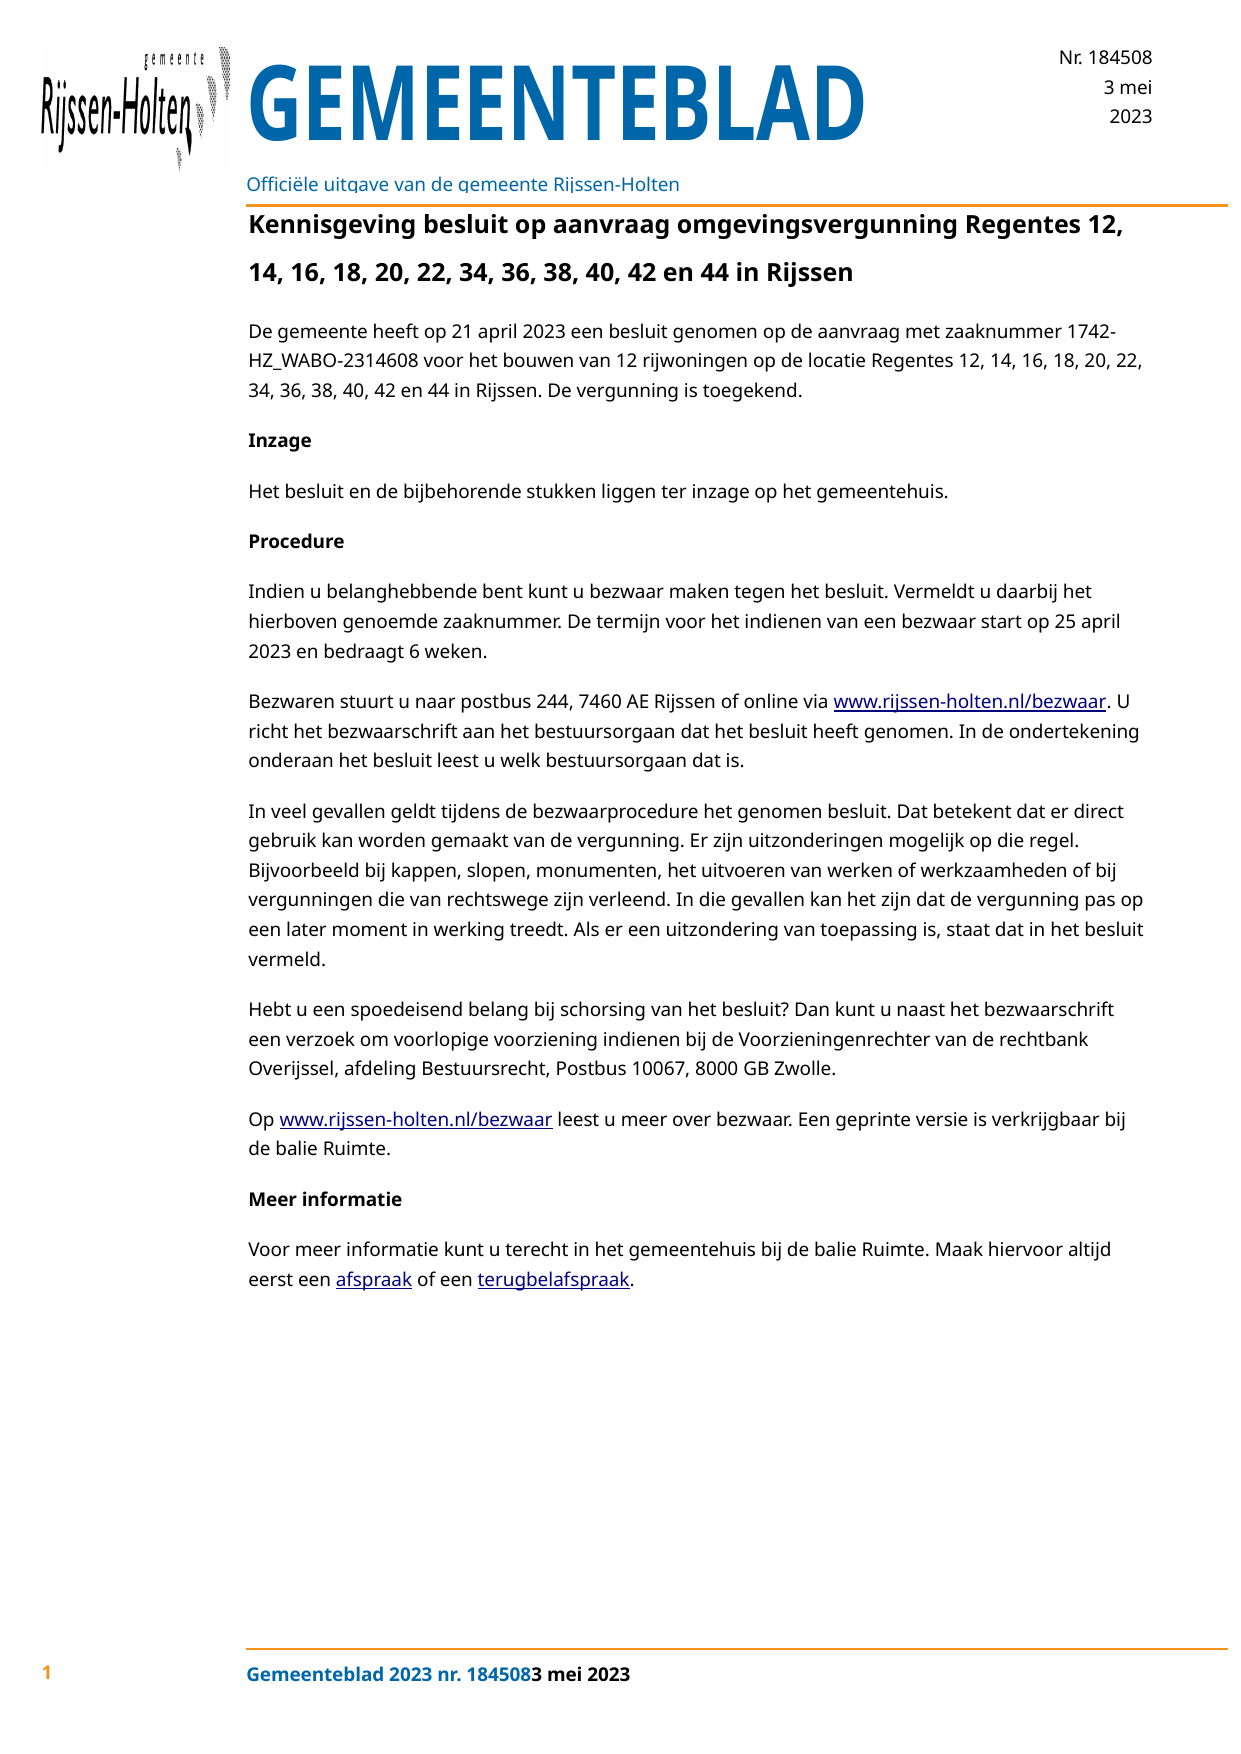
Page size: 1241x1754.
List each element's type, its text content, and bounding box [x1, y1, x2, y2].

text In veel gevallen geldt tijdens de bezwaarprocedure het genomen besluit. Dat betekent dat er direct gebruik kan worden gemaakt van de vergunning. Er zijn uitzonderingen mogelijk op die regel. Bijvoorbeeld bij kappen, slopen, monumenten, het uitvoeren van werken of werkzaamheden of bij vergunningen die van rechtswege zijn verleend. In die gevallen kan het zijn dat de vergunning pas op een later moment in werking treedt. Als er een uitzondering van toepassing is, staat dat in het besluit vermeld. [248, 798, 1152, 972]
picture [41, 47, 231, 172]
text Indien u belanghebbende bent kunt u bezwaar maken tegen het besluit. Vermeldt u daarbij het hierboven genoemde zaaknummer. De termijn voor het indienen van een bezwaar start op 25 april 2023 en bedraagt 6 weken. [248, 579, 1152, 664]
text De gemeente heeft op 21 april 2023 een besluit genomen op de aanvraag met zaaknummer 1742-HZ_WABO-2314608 voor het bouwen van 12 rijwoningen op de locatie Regentes 12, 14, 16, 18, 20, 22, 34, 36, 38, 40, 42 en 44 in Rijssen. De vergunning is toegekend. [248, 318, 1152, 403]
text Inzage [248, 427, 1152, 453]
text Procedure [248, 528, 1152, 554]
text Op www.rijssen-holten.nl/bezwaar leest u meer over bezwaar. Een geprinte versie is verkrijgbaar bij de balie Ruimte. [248, 1106, 1152, 1161]
text Voor meer informatie kunt u terecht in het gemeentehuis bij de balie Ruimte. Maak hiervoor altijd eerst een afspraak of een terugbelafspraak. [248, 1236, 1152, 1292]
text Bezwaren stuurt u naar postbus 244, 7460 AE Rijssen of online via www.rijssen-holten.nl/bezwaar. U richt het bezwaarschrift aan het bestuursorgaan dat het besluit heeft genomen. In de ondertekening onderaan het besluit leest u welk bestuursorgaan dat is. [248, 688, 1152, 773]
text Het besluit en de bijbehorende stukken liggen ter inzage op het gemeentehuis. [248, 478, 1152, 504]
text Meer informatie [248, 1186, 1152, 1212]
text Hebt u een spoedeisend belang bij schorsing van het besluit? Dan kunt u naast het bezwaarschrift een verzoek om voorlopige voorziening indienen bij de Voorzieningenrechter van de rechtbank Overijssel, afdeling Bestuursrecht, Postbus 10067, 8000 GB Zwolle. [248, 996, 1152, 1081]
text Kennisgeving besluit op aanvraag omgevingsvergunning Regentes 12, 14, 16, 18, 20, 22, 34, 36, 38, 40, 42 en 44 in Rijssen [248, 207, 1152, 288]
